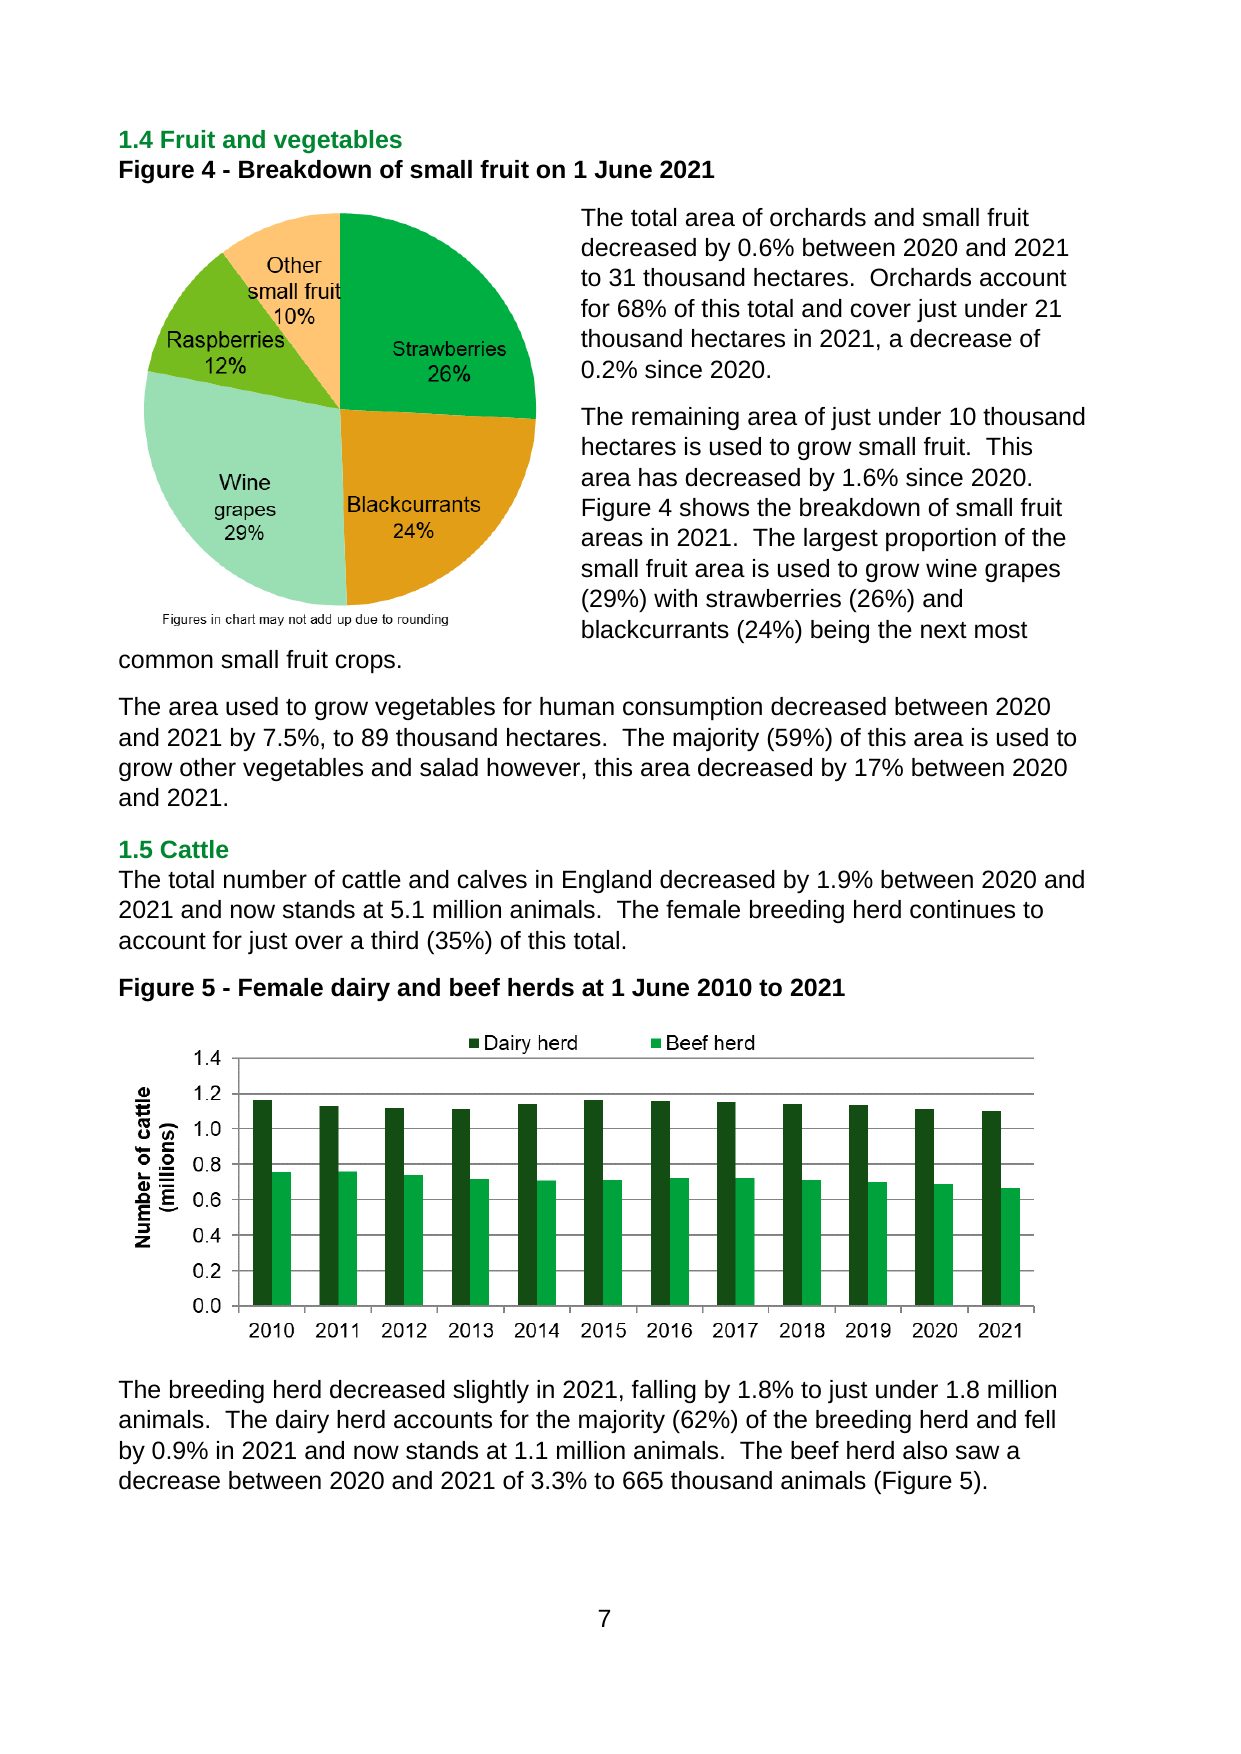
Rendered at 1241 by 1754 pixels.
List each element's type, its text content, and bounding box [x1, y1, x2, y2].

text The remaining area of just under 10 thousand hectares is used to grow small fruit. This area has decreased by 1.6% since 2020. Figure 4 shows the breakdown of small fruit areas in 2021. The largest proportion of the small fruit area is used to grow wine grapes (29%) with strawberries (26%) and blackcurrants (24%) being the next most common small fruit crops. [118, 402, 1090, 674]
text Figure 4 - Breakdown of small fruit on 1 June 2021 [118, 155, 1090, 184]
text The area used to grow vegetables for human consumption decreased between 2020 and 2021 by 7.5%, to 89 thousand hectares. The majority (59%) of this area is used to grow other vegetables and salad however, this area decreased by 17% between 2020 and 2021. [118, 692, 1090, 812]
text The total number of cattle and calves in England decreased by 1.9% between 2020 and 2021 and now stands at 5.1 million animals. The female breeding herd continues to account for just over a third (35%) of this total. [118, 865, 1090, 954]
text Figure 5 - Female dairy and beef herds at 1 June 2010 to 2021 [118, 973, 1090, 1002]
subtitle 1.5 Cattle [118, 834, 1090, 863]
text The total area of orchards and small fruit decreased by 0.6% between 2020 and 2021 to 31 thousand hectares. Orchards account for 68% of this total and cover just under 21 thousand hectares in 2021, a decrease of 0.2% since 2020. [581, 202, 1090, 383]
text The breeding herd decreased slightly in 2021, falling by 1.8% to just under 1.8 million animals. The dairy herd accounts for the majority (62%) of the breeding herd and fell by 0.9% in 2021 and now stands at 1.1 million animals. The beef herd also saw a decrease between 2020 and 2021 of 3.3% to 665 thousand animals (Figure 5). [118, 1375, 1090, 1495]
subtitle 1.4 Fruit and vegetables [118, 125, 1090, 154]
